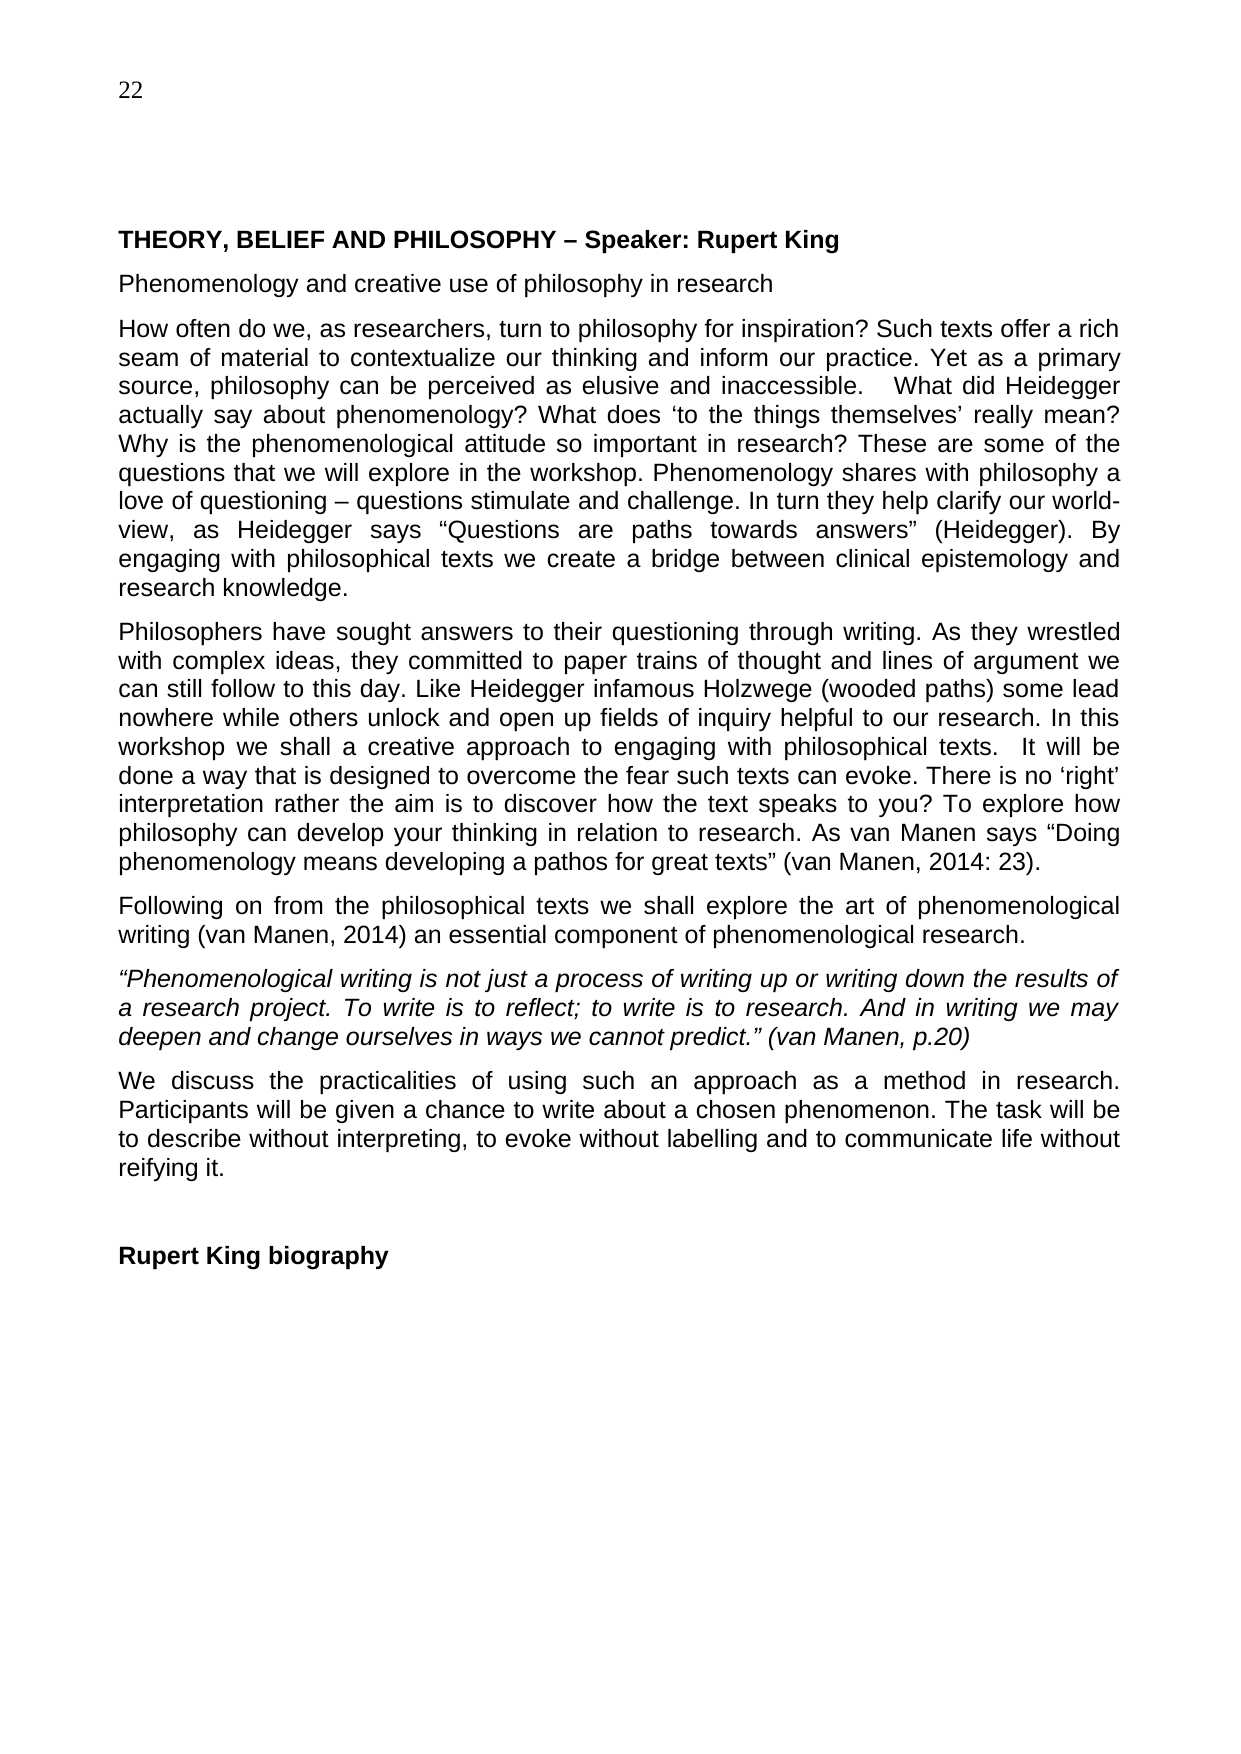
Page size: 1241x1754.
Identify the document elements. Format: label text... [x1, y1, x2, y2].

text Rupert King biography [118, 1241, 1122, 1270]
text How often do we, as researchers, turn to philosophy for inspiration? Such texts offer a rich seam of material to contextualize our thinking and inform our practice. Yet as a primary source, philosophy can be perceived as elusive and inaccessible. What did Heidegger actually say about phenomenology? What does ‘to the things themselves’ really mean? Why is the phenomenological attitude so important in research? These are some of the questions that we will explore in the workshop. Phenomenology shares with philosophy a love of questioning – questions stimulate and challenge. In turn they help clarify our world-view, as Heidegger says “Questions are paths towards answers” (Heidegger). By engaging with philosophical texts we create a bridge between clinical epistemology and research knowledge. [118, 314, 1122, 601]
text “Phenomenological writing is not just a process of writing up or writing down the results of a research project. To write is to reflect; to write is to research. And in writing we may deepen and change ourselves in ways we cannot predict.” (van Manen, p.20) [118, 964, 1122, 1051]
text THEORY, BELIEF AND PHILOSOPHY – Speaker: Rupert King [118, 225, 1122, 254]
text Phenomenology and creative use of philosophy in research [118, 269, 1122, 298]
text We discuss the practicalities of using such an approach as a method in research. Participants will be given a chance to write about a chosen phenomenon. The task will be to describe without interpreting, to evoke without labelling and to communicate life without reifying it. [118, 1066, 1122, 1181]
text Following on from the philosophical texts we shall explore the art of phenomenological writing (van Manen, 2014) an essential component of phenomenological research. [118, 891, 1122, 949]
text Philosophers have sought answers to their questioning through writing. As they wrestled with complex ideas, they committed to paper trains of thought and lines of argument we can still follow to this day. Like Heidegger infamous Holzwege (wooded paths) some lead nowhere while others unlock and open up fields of inquiry helpful to our research. In this workshop we shall a creative approach to engaging with philosophical texts. It will be done a way that is designed to overcome the fear such texts can evoke. There is no ‘right’ interpretation rather the aim is to discover how the text speaks to you? To explore how philosophy can develop your thinking in relation to research. As van Manen says “Doing phenomenology means developing a pathos for great texts” (van Manen, 2014: 23). [118, 617, 1122, 876]
